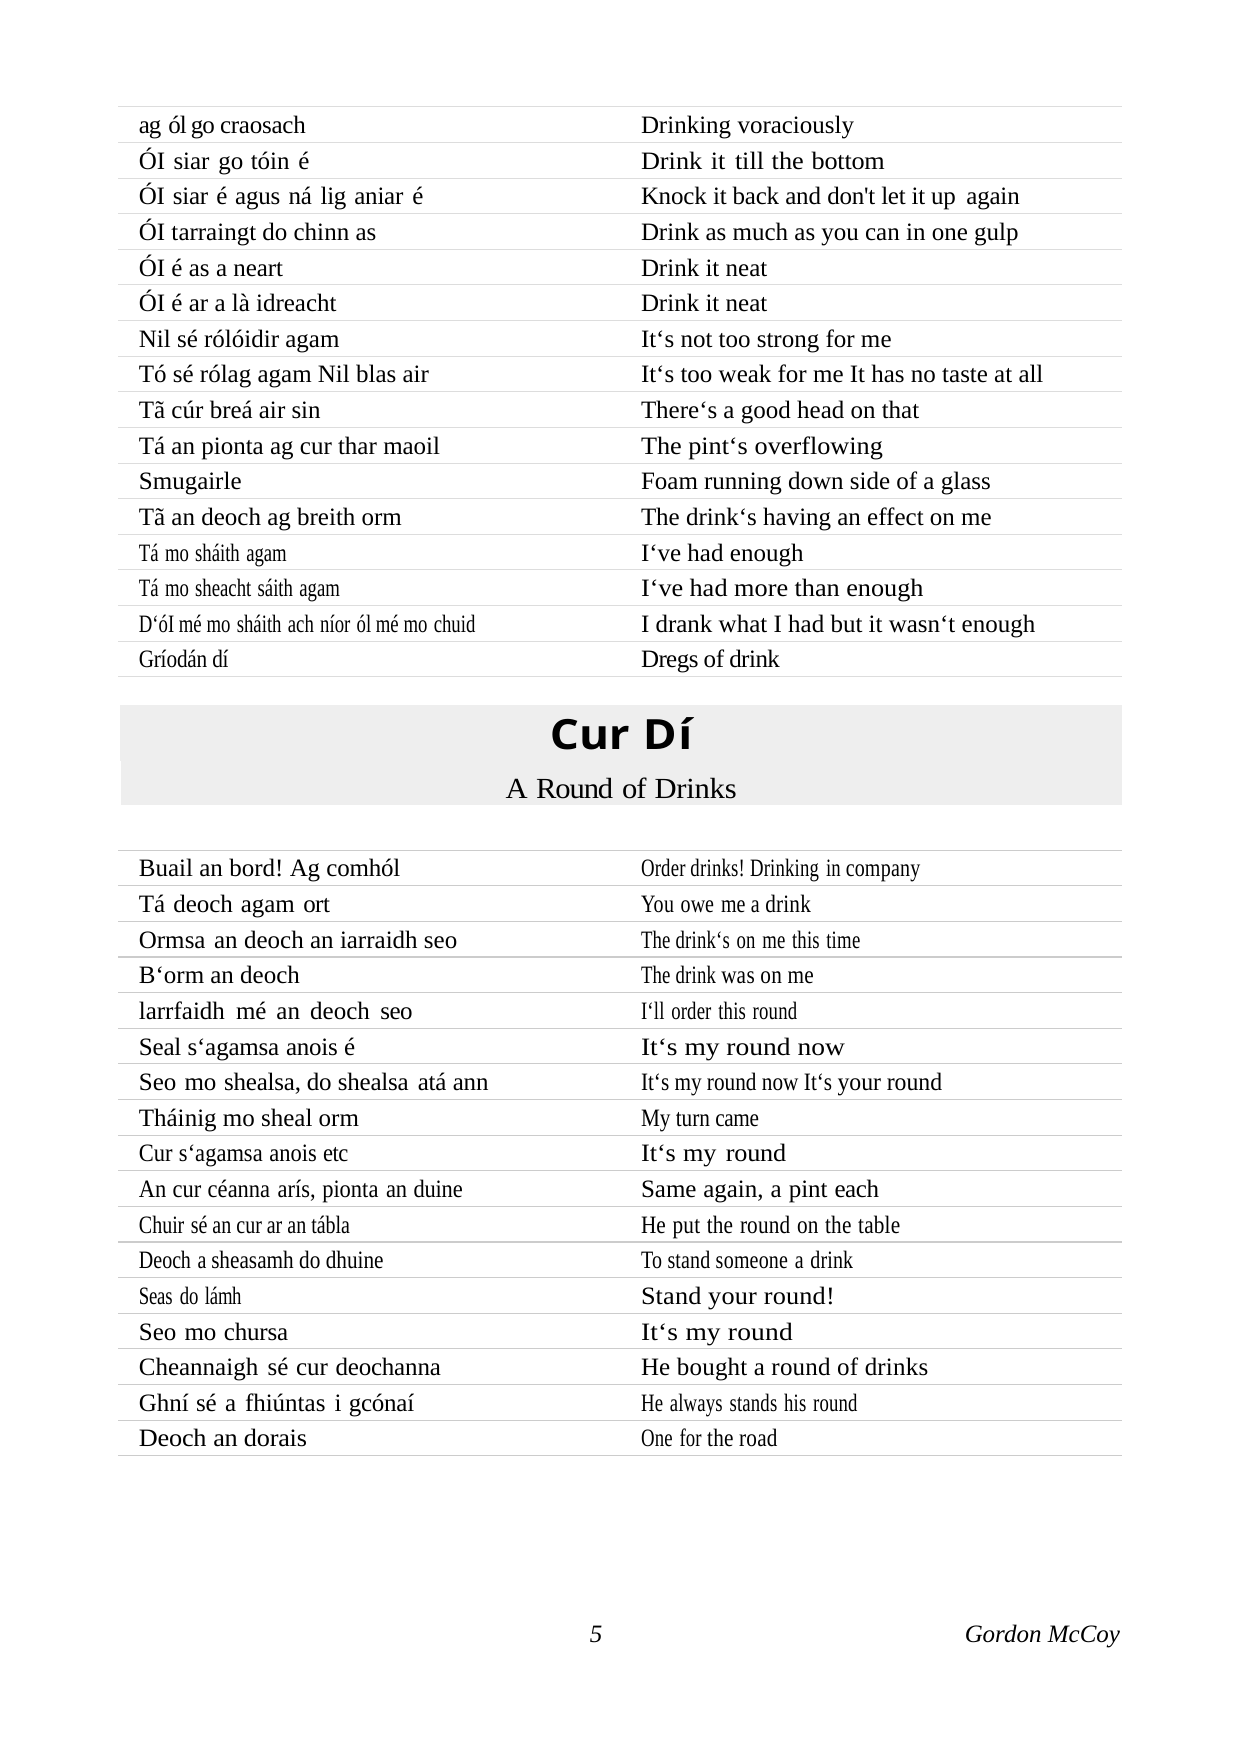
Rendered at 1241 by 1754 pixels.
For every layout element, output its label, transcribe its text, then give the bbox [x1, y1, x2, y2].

table_cell Smugairle [118, 464, 620, 498]
table_cell It‘s my round [620, 1136, 1122, 1170]
table_cell ÓI tarraingt do chinn as [118, 214, 620, 249]
table_cell Seo mo chursa [118, 1314, 620, 1348]
table_cell Chuir sé an cur ar an tábla [118, 1207, 620, 1241]
table_cell He bought a round of drinks [620, 1349, 1122, 1384]
table_cell My turn came [620, 1100, 1122, 1134]
text A Round of Drinks [121, 771, 1122, 805]
table_cell Tã an deoch ag breith orm [118, 499, 620, 534]
table_cell ag ól go craosach [118, 107, 620, 142]
table_header Order drinks! Drinking in company [620, 851, 1122, 885]
table_cell I‘ll order this round [620, 993, 1122, 1028]
table_cell It‘s too weak for me It has no taste at all [620, 357, 1122, 391]
table_cell I‘ve had enough [620, 535, 1122, 569]
table_cell Drink it neat [620, 285, 1122, 320]
table_cell Tá an pionta ag cur thar maoil [118, 428, 620, 462]
table_cell Drink it till the bottom [620, 143, 1122, 177]
table_cell Drink it neat [620, 250, 1122, 284]
table_cell It‘s my round now [620, 1029, 1122, 1063]
table_cell Ormsa an deoch an iarraidh seo [118, 922, 620, 956]
table_cell There‘s a good head on that [620, 392, 1122, 427]
table_cell It‘s not too strong for me [620, 321, 1122, 356]
table_cell Tã cúr breá air sin [118, 392, 620, 427]
table_cell Foam running down side of a glass [620, 464, 1122, 498]
table_cell Drink as much as you can in one gulp [620, 214, 1122, 249]
table_cell It‘s my round [620, 1314, 1122, 1348]
table_cell To stand someone a drink [620, 1243, 1122, 1277]
table_cell B‘orm an deoch [118, 958, 620, 992]
table_cell Deoch an dorais [118, 1421, 620, 1455]
table_cell ÓI é as a neart [118, 250, 620, 284]
table_cell Tó sé rólag agam Nil blas air [118, 357, 620, 391]
table_cell ÓI siar é agus ná lig aniar é [118, 179, 620, 213]
table_cell The drink‘s having an effect on me [620, 499, 1122, 534]
table_cell He always stands his round [620, 1385, 1122, 1419]
table_cell Drinking voraciously [620, 107, 1122, 142]
table_cell Seal s‘agamsa anois é [118, 1029, 620, 1063]
text Cur Dí [120, 705, 1122, 761]
table_cell You owe me a drink [620, 886, 1122, 921]
table_cell Nil sé rólóidir agam [118, 321, 620, 356]
table_cell Knock it back and don't let it up again [620, 179, 1122, 213]
table_cell Seo mo shealsa, do shealsa atá ann [118, 1064, 620, 1099]
table_cell Dregs of drink [620, 642, 1122, 676]
table_cell An cur céanna arís, pionta an duine [118, 1171, 620, 1206]
table_cell Tá mo sheacht sáith agam [118, 570, 620, 605]
table_cell Tá mo sháith agam [118, 535, 620, 569]
table_cell He put the round on the table [620, 1207, 1122, 1241]
table_cell The drink‘s on me this time [620, 922, 1122, 956]
table_cell Cheannaigh sé cur deochanna [118, 1349, 620, 1384]
table_cell Tháinig mo sheal orm [118, 1100, 620, 1134]
table_cell I‘ve had more than enough [620, 570, 1122, 605]
table_cell Tá deoch agam ort [118, 886, 620, 921]
table_cell larrfaidh mé an deoch seo [118, 993, 620, 1028]
table_cell One for the road [620, 1421, 1122, 1455]
table_cell ÓI é ar a là idreacht [118, 285, 620, 320]
table_cell D‘óI mé mo sháith ach níor ól mé mo chuid [118, 606, 620, 641]
table_cell Deoch a sheasamh do dhuine [118, 1243, 620, 1277]
table_cell Same again, a pint each [620, 1171, 1122, 1206]
table_cell Cur s‘agamsa anois etc [118, 1136, 620, 1170]
table_cell Gríodán dí [118, 642, 620, 676]
table_cell Seas do lámh [118, 1278, 620, 1313]
table_cell The pint‘s overflowing [620, 428, 1122, 462]
table_cell Stand your round! [620, 1278, 1122, 1313]
table_cell Ghní sé a fhiúntas i gcónaí [118, 1385, 620, 1419]
table_cell I drank what I had but it wasn‘t enough [620, 606, 1122, 641]
table_cell ÓI siar go tóin é [118, 143, 620, 177]
table_header Buail an bord! Ag comhól [118, 851, 620, 885]
table_cell It‘s my round now It‘s your round [620, 1064, 1122, 1099]
table_cell The drink was on me [620, 958, 1122, 992]
